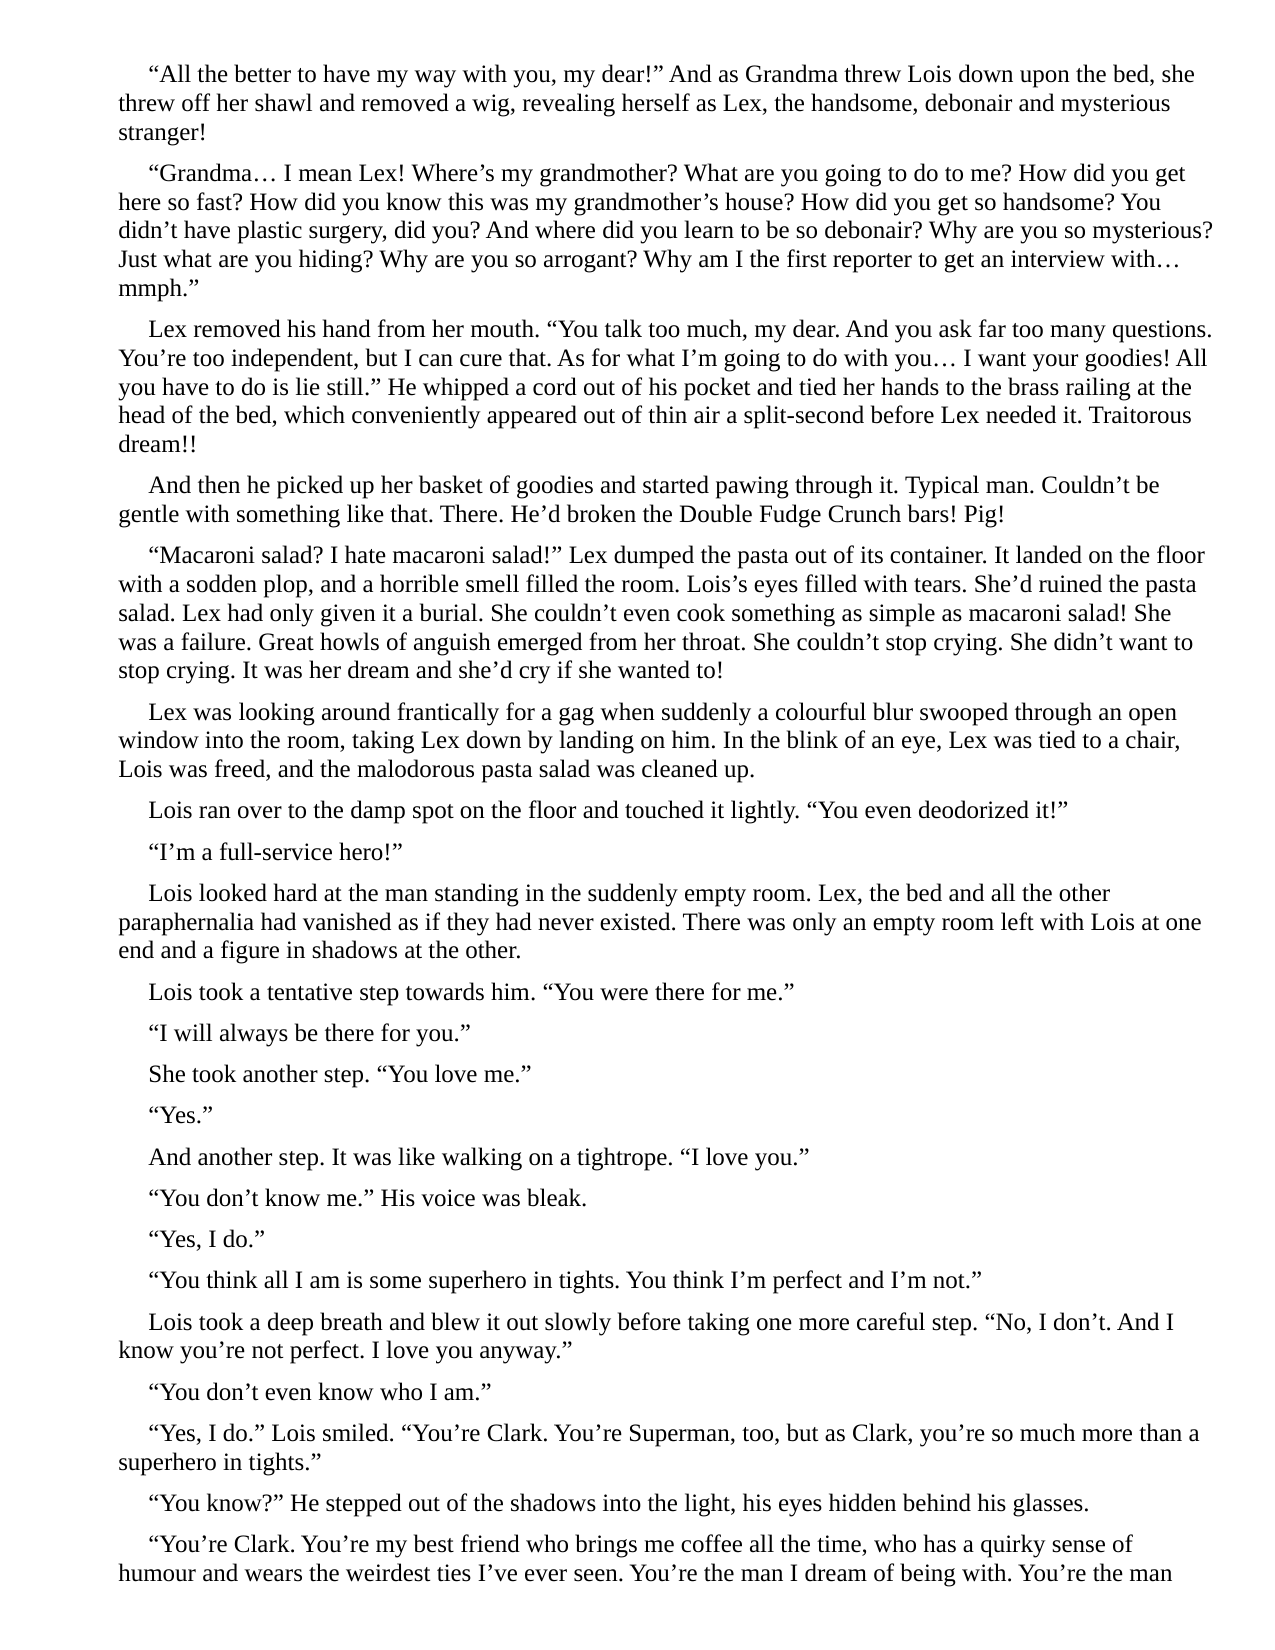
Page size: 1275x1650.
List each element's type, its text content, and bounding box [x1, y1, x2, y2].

text “You think all I am is some superhero in tights. You think I’m perfect and I’m not.” [118, 1265, 1216, 1294]
text Lois ran over to the damp spot on the floor and touched it lightly. “You even deodorized it!” [118, 795, 1216, 824]
text “I’m a full-service hero!” [118, 837, 1216, 865]
text “Yes, I do.” Lois smiled. “You’re Clark. You’re Superman, too, but as Clark, you’re so much more than a superhero in tights.” [118, 1418, 1216, 1475]
text “Yes, I do.” [118, 1224, 1216, 1253]
text “You’re Clark. You’re my best friend who brings me coffee all the time, who has a quirky sense of humour and wears the weirdest ties I’ve ever seen. You’re the man I dream of being with. You’re the man [118, 1529, 1216, 1587]
text Lex removed his hand from her mouth. “You talk too much, my dear. And you ask far too many questions. You’re too independent, but I can cure that. As for what I’m going to do with you… I want your goodies! All you have to do is lie still.” He whipped a cord out of his pocket and tied her hands to the brass railing at the head of the bed, which conveniently appeared out of thin air a split-second before Lex needed it. Traitorous dream!! [118, 314, 1216, 458]
text “I will always be there for you.” [118, 1018, 1216, 1047]
text “Yes.” [118, 1100, 1216, 1129]
text Lex was looking around frantically for a gag when suddenly a colourful blur swooped through an open window into the room, taking Lex down by landing on him. In the blink of an eye, Lex was tied to a chair, Lois was freed, and the malodorous pasta salad was cleaned up. [118, 697, 1216, 783]
text “Macaroni salad? I hate macaroni salad!” Lex dumped the pasta out of its container. It landed on the floor with a sodden plop, and a horrible smell filled the room. Lois’s eyes filled with tears. She’d ruined the pasta salad. Lex had only given it a burial. She couldn’t even cook something as simple as macaroni salad! She was a failure. Great howls of anguish emerged from her throat. She couldn’t stop crying. She didn’t want to stop crying. It was her dream and she’d cry if she wanted to! [118, 540, 1216, 684]
text “Grandma… I mean Lex! Where’s my grandmother? What are you going to do to me? How did you get here so fast? How did you know this was my grandmother’s house? How did you get so handsome? You didn’t have plastic surgery, did you? And where did you learn to be so debonair? Why are you so mysterious? Just what are you hiding? Why are you so arrogant? Why am I the first reporter to get an interview with… mmph.” [118, 158, 1216, 302]
text “You don’t know me.” His voice was bleak. [118, 1183, 1216, 1212]
text Lois took a tentative step towards him. “You were there for me.” [118, 977, 1216, 1005]
text She took another step. “You love me.” [118, 1059, 1216, 1088]
text “All the better to have my way with you, my dear!” And as Grandma threw Lois down upon the bed, she threw off her shawl and removed a wig, revealing herself as Lex, the handsome, debonair and mysterious stranger! [118, 59, 1216, 145]
text “You know?” He stepped out of the shadows into the light, his eyes hidden behind his glasses. [118, 1488, 1216, 1517]
text And then he picked up her basket of goodies and started pawing through it. Typical man. Couldn’t be gentle with something like that. There. He’d broken the Double Fudge Crunch bars! Pig! [118, 470, 1216, 528]
text Lois looked hard at the man standing in the suddenly empty room. Lex, the bed and all the other paraphernalia had vanished as if they had never existed. There was only an empty room left with Lois at one end and a figure in shadows at the other. [118, 878, 1216, 964]
text And another step. It was like walking on a tightrope. “I love you.” [118, 1142, 1216, 1170]
text “You don’t even know who I am.” [118, 1377, 1216, 1405]
text Lois took a deep breath and blew it out slowly before taking one more careful step. “No, I don’t. And I know you’re not perfect. I love you anyway.” [118, 1307, 1216, 1364]
